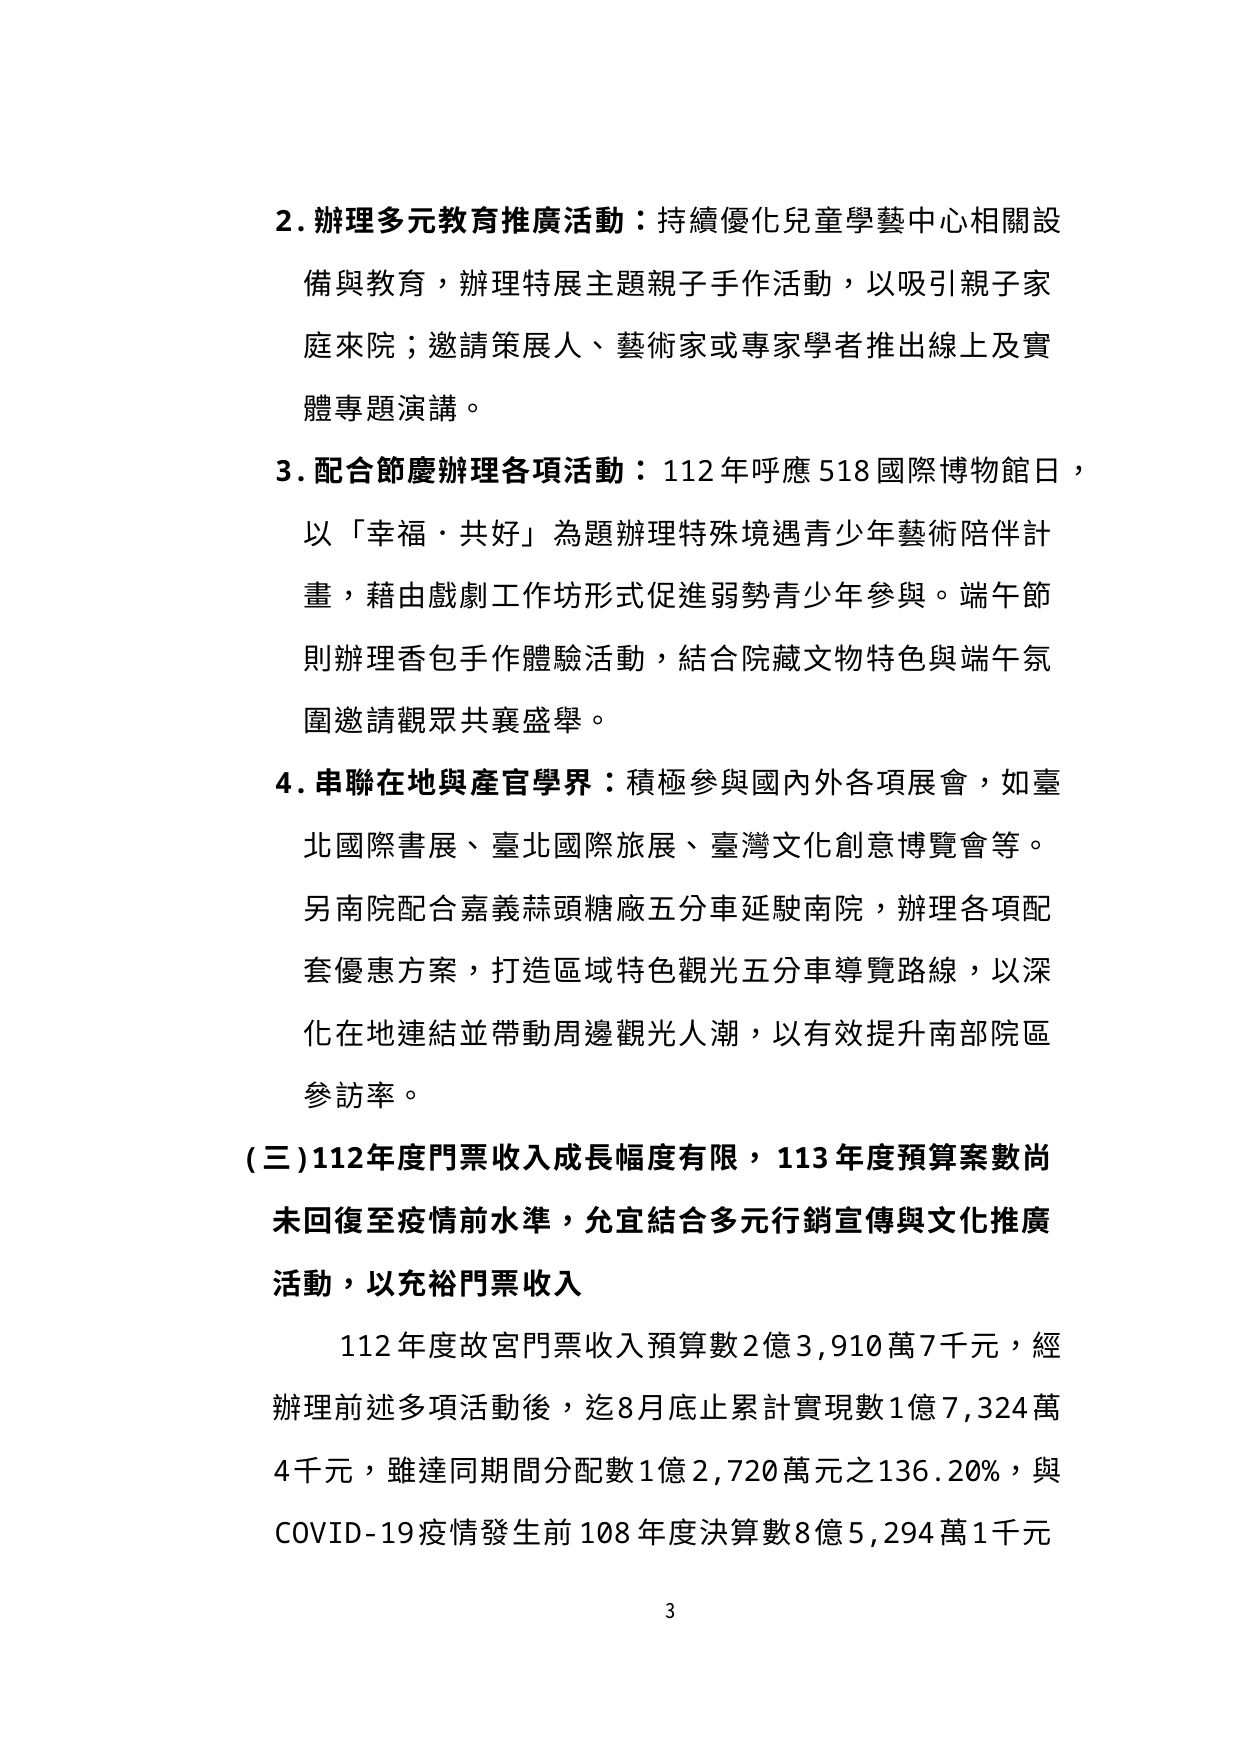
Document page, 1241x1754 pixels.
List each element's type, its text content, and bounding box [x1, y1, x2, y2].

text (三)112年度門票收入成長幅度有限，113年度預算案數尚未回復至疫情前水準，允宜結合多元行銷宣傳與文化推廣活動，以充裕門票收入 [236, 1115, 1063, 1302]
text 112年度故宮門票收入預算數2億3,910萬7千元，經辦理前述多項活動後，迄8月底止累計實現數1億7,324萬4千元，雖達同期間分配數1億2,720萬元之136.20%，與COVID-19疫情發生前108年度決算數8億5,294萬1千元 [266, 1302, 1063, 1552]
text 3.配合節慶辦理各項活動：112年呼應518國際博物館日，以「幸福．共好」為題辦理特殊境遇青少年藝術陪伴計畫，藉由戲劇工作坊形式促進弱勢青少年參與。端午節則辦理香包手作體驗活動，結合院藏文物特色與端午氛圍邀請觀眾共襄盛舉。 [266, 427, 1063, 740]
text 2.辦理多元教育推廣活動：持續優化兒童學藝中心相關設備與教育，辦理特展主題親子手作活動，以吸引親子家庭來院；邀請策展人、藝術家或專家學者推出線上及實體專題演講。 [266, 177, 1063, 427]
text 4.串聯在地與產官學界：積極參與國內外各項展會，如臺北國際書展、臺北國際旅展、臺灣文化創意博覽會等。另南院配合嘉義蒜頭糖廠五分車延駛南院，辦理各項配套優惠方案，打造區域特色觀光五分車導覽路線，以深化在地連結並帶動周邊觀光人潮，以有效提升南部院區參訪率。 [266, 740, 1063, 1115]
